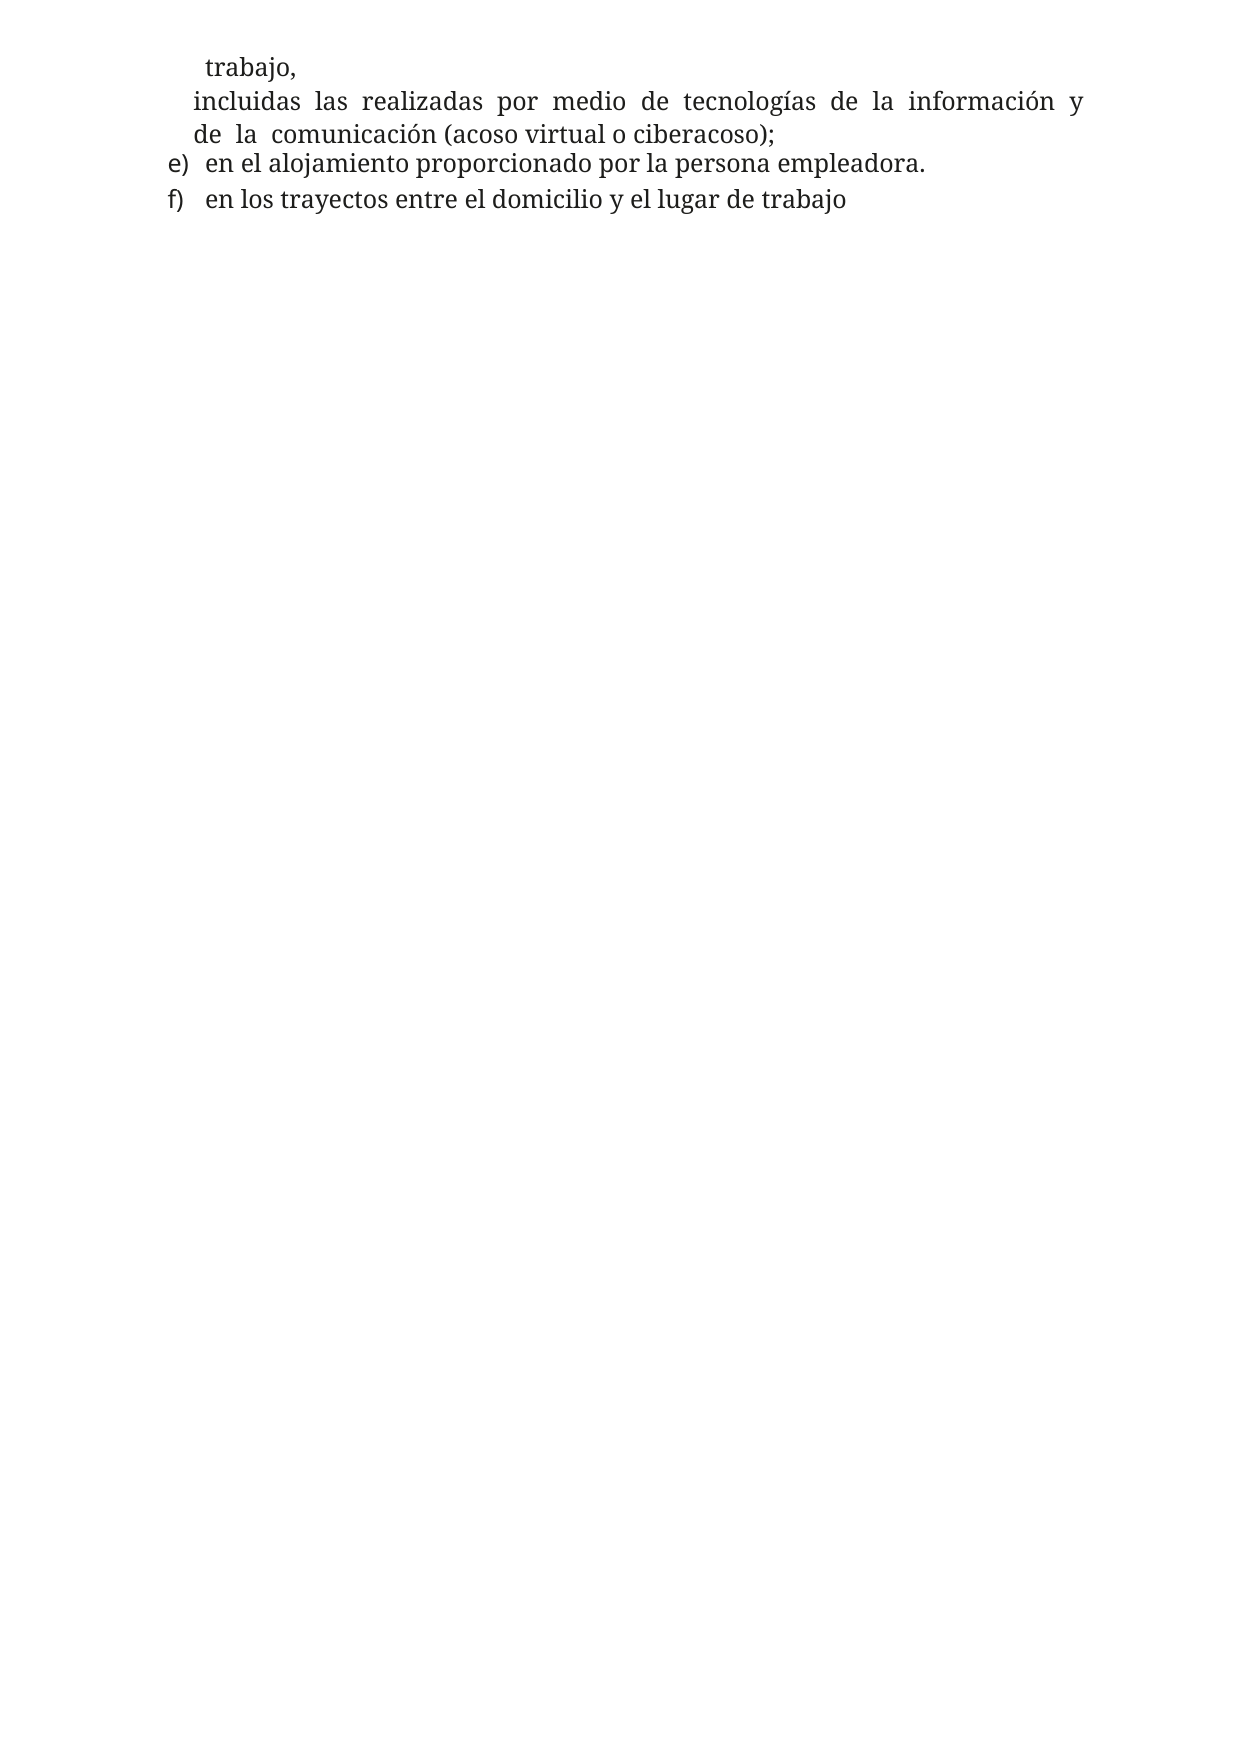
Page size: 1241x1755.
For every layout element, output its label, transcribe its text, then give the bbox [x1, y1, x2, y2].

list en el alojamiento proporcionado por la persona empleadora. [167, 151, 1105, 178]
text incluidas las realizadas por medio de tecnologías de la información y de la comunicación (acoso virtual o ciberacoso); [193, 83, 1092, 151]
list trabajo, [167, 46, 1105, 83]
list en los trayectos entre el domicilio y el lugar de trabajo [167, 178, 1105, 216]
